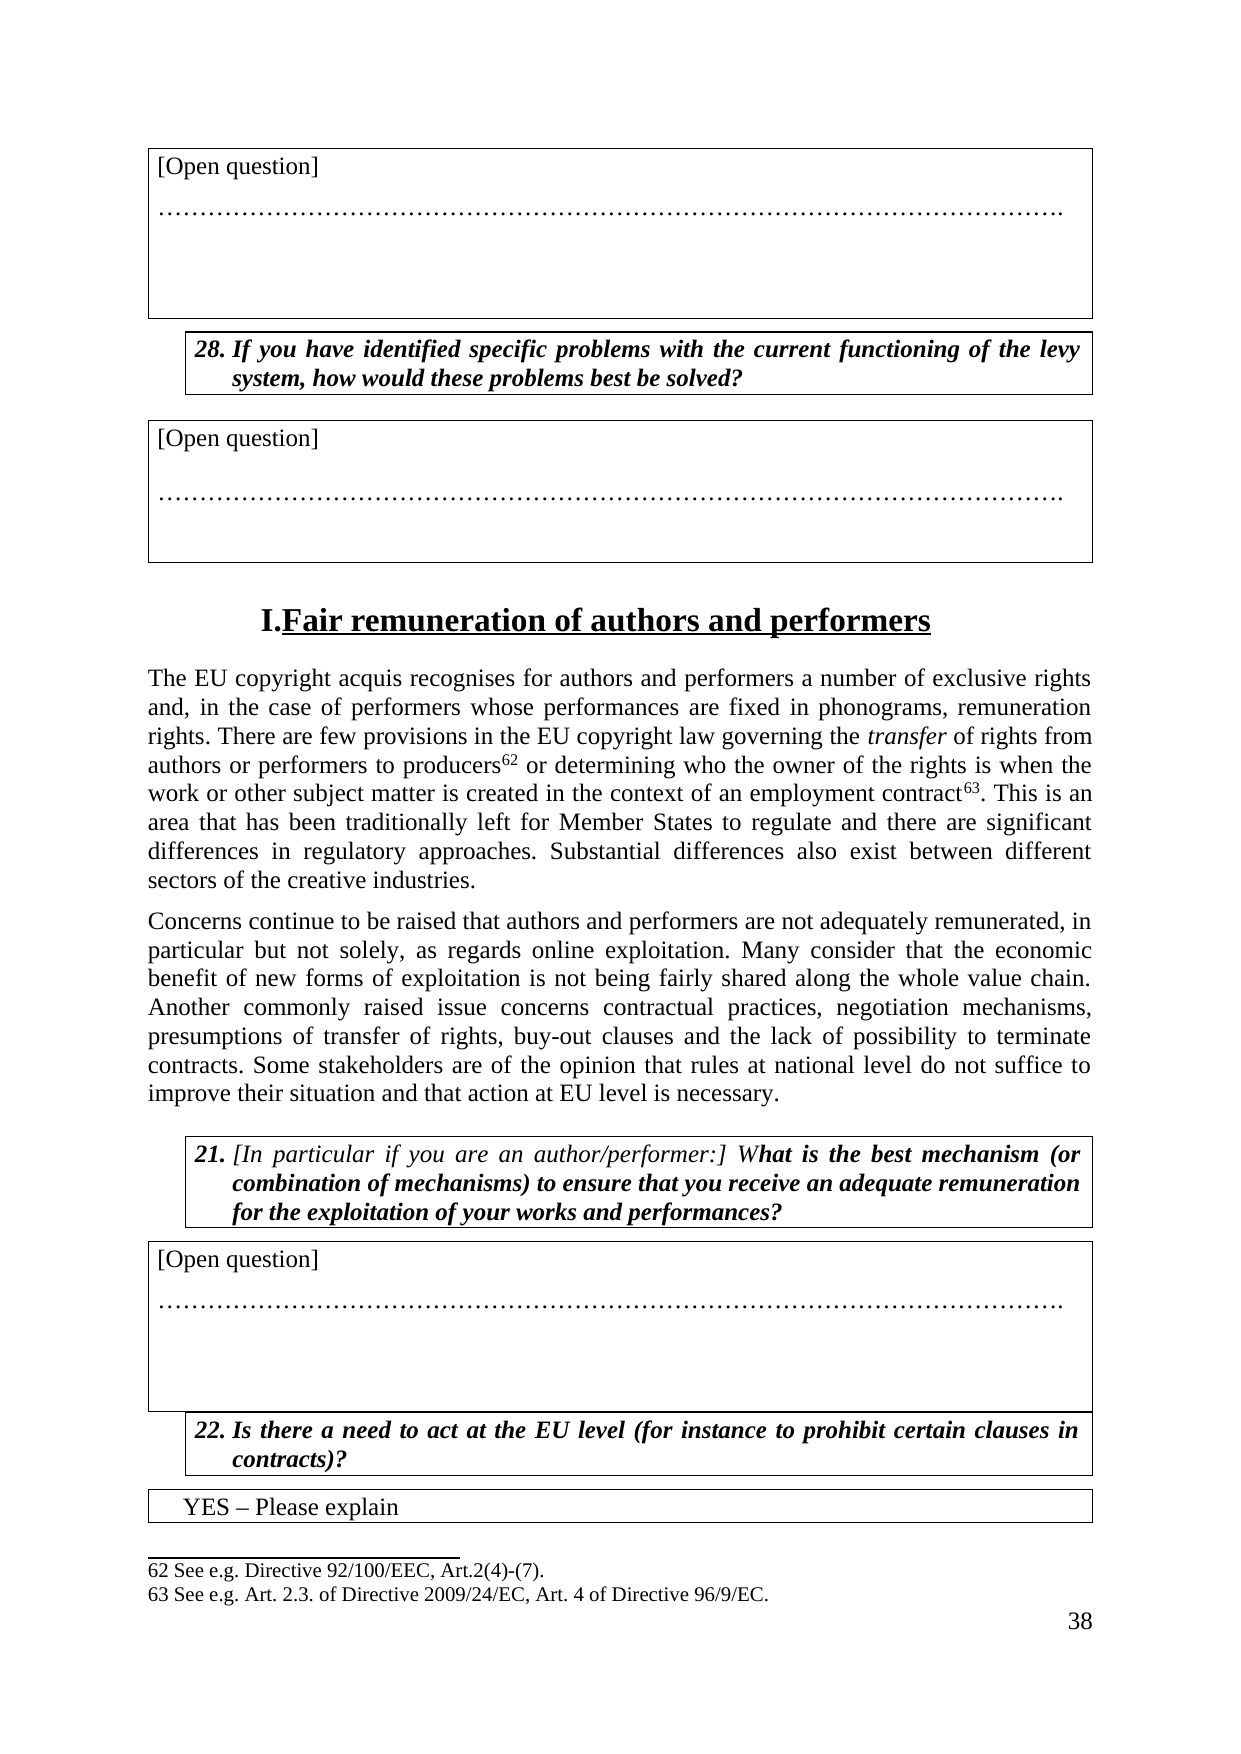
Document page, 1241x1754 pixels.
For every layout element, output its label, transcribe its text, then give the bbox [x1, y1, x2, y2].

list Is there a need to act at the EU level (for instance to prohibit certain clauses in contracts)? [186, 1413, 1092, 1475]
text Concerns continue to be raised that authors and performers are not adequately remunerated, in particular but not solely, as regards online exploitation. Many consider that the economic benefit of new forms of exploitation is not being fairly shared along the whole value chain. Another commonly raised issue concerns contractual practices, negotiation mechanisms, presumptions of transfer of rights, buy-out clauses and the lack of possibility to terminate contracts. Some stakeholders are of the opinion that rules at national level do not suffice to improve their situation and that action at EU level is necessary. [148, 906, 1093, 1107]
text The EU copyright acquis recognises for authors and performers a number of exclusive rights and, in the case of performers whose performances are fixed in phonograms, remuneration rights. There are few provisions in the EU copyright law governing the transfer of rights from authors or performers to producers or determining who the owner of the rights is when the work or other subject matter is created in the context of an employment contract. This is an area that has been traditionally left for Member States to regulate and there are significant differences in regulatory approaches. Substantial differences also exist between different sectors of the creative industries. [148, 663, 1093, 893]
list If you have identified specific problems with the current functioning of the levy system, how would these problems best be solved? [186, 333, 1092, 394]
text  YES – Please explain [149, 1490, 1092, 1522]
title Fair remuneration of authors and performers [185, 600, 1093, 638]
text See e.g. Directive 92/100/EEC, Art.2(4)-(7). [148, 1558, 1093, 1582]
text ………………………………………………………………………………………………. [149, 189, 1092, 221]
text ………………………………………………………………………………………………. [149, 474, 1092, 506]
text ………………………………………………………………………………………………. [149, 1282, 1092, 1314]
list [In particular if you are an author/performer:] What is the best mechanism (or combination of mechanisms) to ensure that you receive an adequate remuneration for the exploitation of your works and performances? [186, 1137, 1092, 1227]
text [Open question] [149, 149, 1092, 179]
text [Open question] [149, 1242, 1092, 1273]
text [Open question] [149, 421, 1092, 452]
text See e.g. Art. 2.3. of Directive 2009/24/EC, Art. 4 of Directive 96/9/EC. [148, 1582, 1093, 1606]
